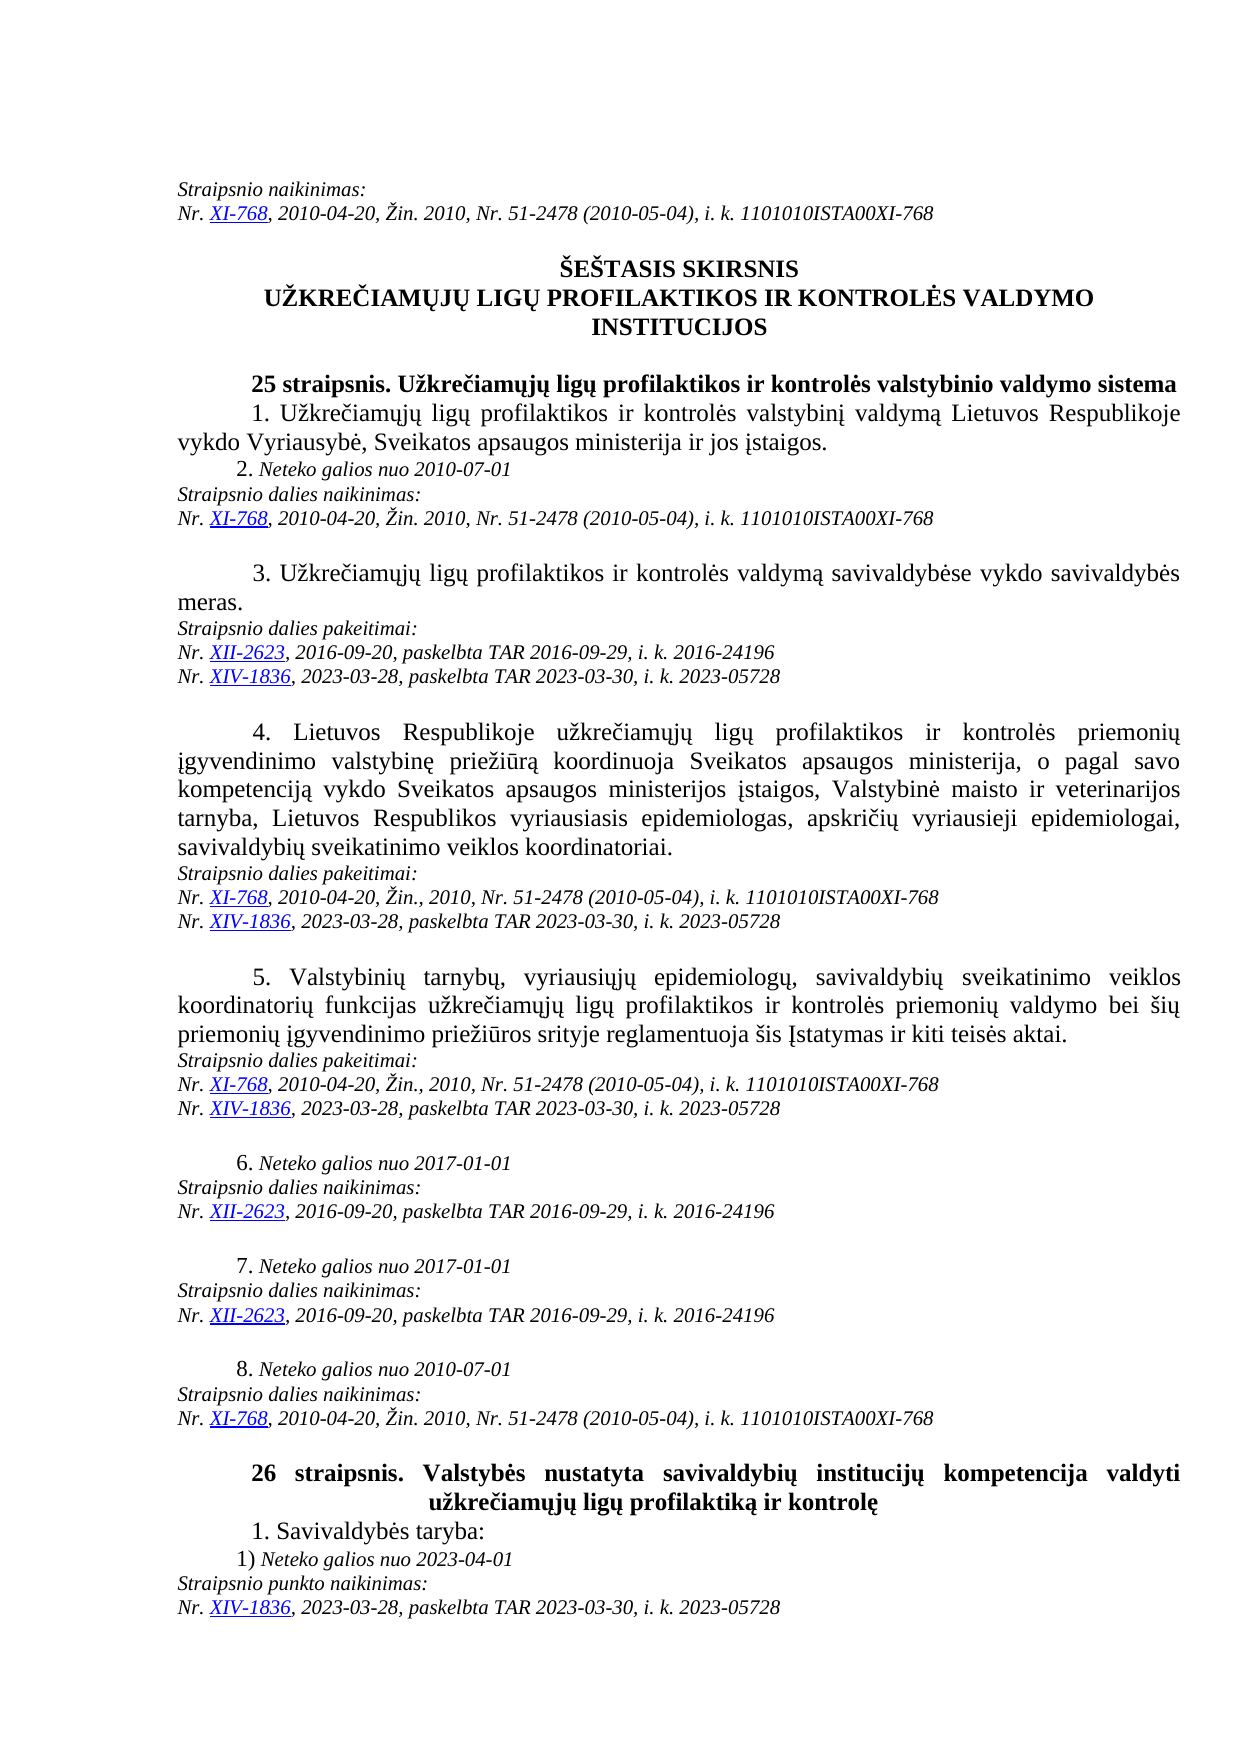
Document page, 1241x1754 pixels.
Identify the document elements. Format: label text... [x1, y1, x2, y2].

text 2. Neteko galios nuo 2010-07-01 [177, 455, 1181, 482]
text Straipsnio dalies pakeitimai: [177, 616, 1181, 640]
text 7. Neteko galios nuo 2017-01-01 [177, 1252, 1181, 1278]
text Straipsnio dalies naikinimas: [177, 1175, 1181, 1199]
text 1. Savivaldybės taryba: [177, 1516, 1181, 1545]
text 6. Neteko galios nuo 2017-01-01 [177, 1149, 1181, 1175]
text Straipsnio dalies naikinimas: [177, 482, 1181, 506]
text Nr. XII-2623, 2016-09-20, paskelbta TAR 2016-09-29, i. k. 2016-24196 [177, 1199, 1181, 1223]
text Straipsnio naikinimas: [177, 177, 1181, 201]
text 5. Valstybinių tarnybų, vyriausiųjų epidemiologų, savivaldybių sveikatinimo veiklos koordinatorių funkcijas užkrečiamųjų ligų profilaktikos ir kontrolės priemonių valdymo bei šių priemonių įgyvendinimo priežiūros srityje reglamentuoja šis Įstatymas ir kiti teisės aktai. [177, 962, 1181, 1048]
text Nr. XI-768, 2010-04-20, Žin. 2010, Nr. 51-2478 (2010-05-04), i. k. 1101010ISTA00XI-768 [177, 506, 1181, 530]
text Straipsnio dalies naikinimas: [177, 1278, 1181, 1302]
text Straipsnio dalies pakeitimai: [177, 1048, 1181, 1072]
text 4. Lietuvos Respublikoje užkrečiamųjų ligų profilaktikos ir kontrolės priemonių įgyvendinimo valstybinę priežiūrą koordinuoja Sveikatos apsaugos ministerija, o pagal savo kompetenciją vykdo Sveikatos apsaugos ministerijos įstaigos, Valstybinė maisto ir veterinarijos tarnyba, Lietuvos Respublikos vyriausiasis epidemiologas, apskričių vyriausieji epidemiologai, savivaldybių sveikatinimo veiklos koordinatoriai. [177, 717, 1181, 861]
text Nr. XII-2623, 2016-09-20, paskelbta TAR 2016-09-29, i. k. 2016-24196 [177, 640, 1181, 664]
text 26 straipsnis. Valstybės nustatyta savivaldybių institucijų kompetencija valdyti užkrečiamųjų ligų profilaktiką ir kontrolę [251, 1458, 1181, 1516]
text Straipsnio dalies pakeitimai: [177, 861, 1181, 885]
text 1) Neteko galios nuo 2023-04-01 [177, 1545, 1181, 1571]
text Nr. XIV-1836, 2023-03-28, paskelbta TAR 2023-03-30, i. k. 2023-05728 [177, 664, 1181, 688]
text Nr. XI-768, 2010-04-20, Žin., 2010, Nr. 51-2478 (2010-05-04), i. k. 1101010ISTA00XI-768 [177, 1072, 1181, 1096]
text Nr. XI-768, 2010-04-20, Žin. 2010, Nr. 51-2478 (2010-05-04), i. k. 1101010ISTA00XI-768 [177, 201, 1181, 225]
text Nr. XIV-1836, 2023-03-28, paskelbta TAR 2023-03-30, i. k. 2023-05728 [177, 909, 1181, 933]
text Nr. XIV-1836, 2023-03-28, paskelbta TAR 2023-03-30, i. k. 2023-05728 [177, 1096, 1181, 1120]
text Nr. XII-2623, 2016-09-20, paskelbta TAR 2016-09-29, i. k. 2016-24196 [177, 1302, 1181, 1327]
text Nr. XI-768, 2010-04-20, Žin., 2010, Nr. 51-2478 (2010-05-04), i. k. 1101010ISTA00XI-768 [177, 885, 1181, 909]
text Straipsnio punkto naikinimas: [177, 1571, 1181, 1595]
text UŽKREČIAMŲJŲ LIGŲ PROFILAKTIKOS IR KONTROLĖS VALDYMO INSTITUCIJOS [177, 283, 1181, 340]
text Nr. XI-768, 2010-04-20, Žin. 2010, Nr. 51-2478 (2010-05-04), i. k. 1101010ISTA00XI-768 [177, 1406, 1181, 1430]
text Straipsnio dalies naikinimas: [177, 1382, 1181, 1406]
text ŠEŠTASIS SKIRSNIS [177, 254, 1181, 283]
text 8. Neteko galios nuo 2010-07-01 [177, 1355, 1181, 1382]
text 3. Užkrečiamųjų ligų profilaktikos ir kontrolės valdymą savivaldybėse vykdo savivaldybės meras. [177, 558, 1181, 616]
text 25 straipsnis. Užkrečiamųjų ligų profilaktikos ir kontrolės valstybinio valdymo sistema [177, 369, 1181, 398]
text 1. Užkrečiamųjų ligų profilaktikos ir kontrolės valstybinį valdymą Lietuvos Respublikoje vykdo Vyriausybė, Sveikatos apsaugos ministerija ir jos įstaigos. [177, 398, 1181, 455]
text Nr. XIV-1836, 2023-03-28, paskelbta TAR 2023-03-30, i. k. 2023-05728 [177, 1595, 1181, 1619]
